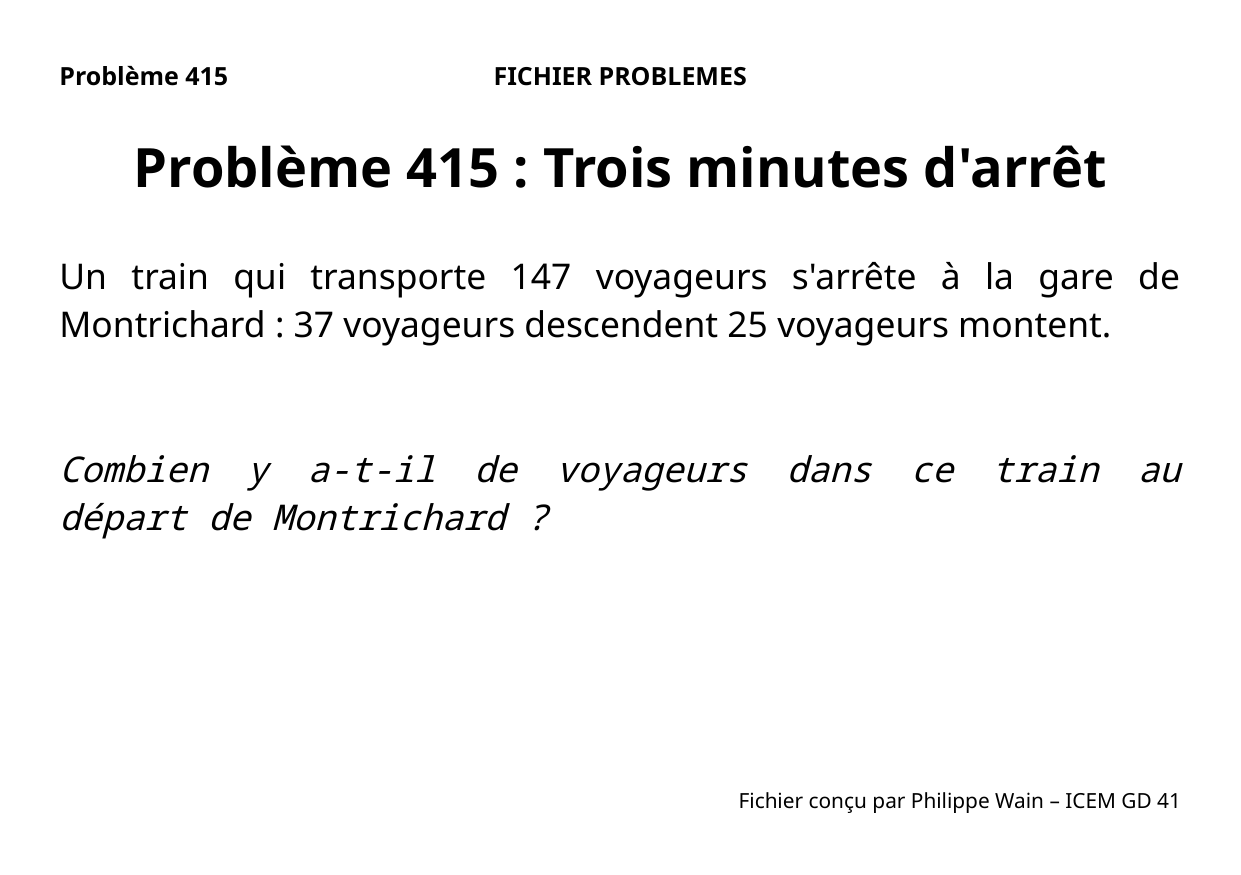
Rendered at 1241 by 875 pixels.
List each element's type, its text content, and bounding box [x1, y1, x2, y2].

text Un train qui transporte 147 voyageurs s'arrête à la gare de Montrichard : 37 voyageurs descendent 25 voyageurs montent. [59, 251, 1181, 348]
text Problème 415 : Trois minutes d'arrêt [59, 129, 1181, 203]
text Combien y a-t-il de voyageurs dans ce train au départ de Montrichard ? [59, 444, 1181, 541]
